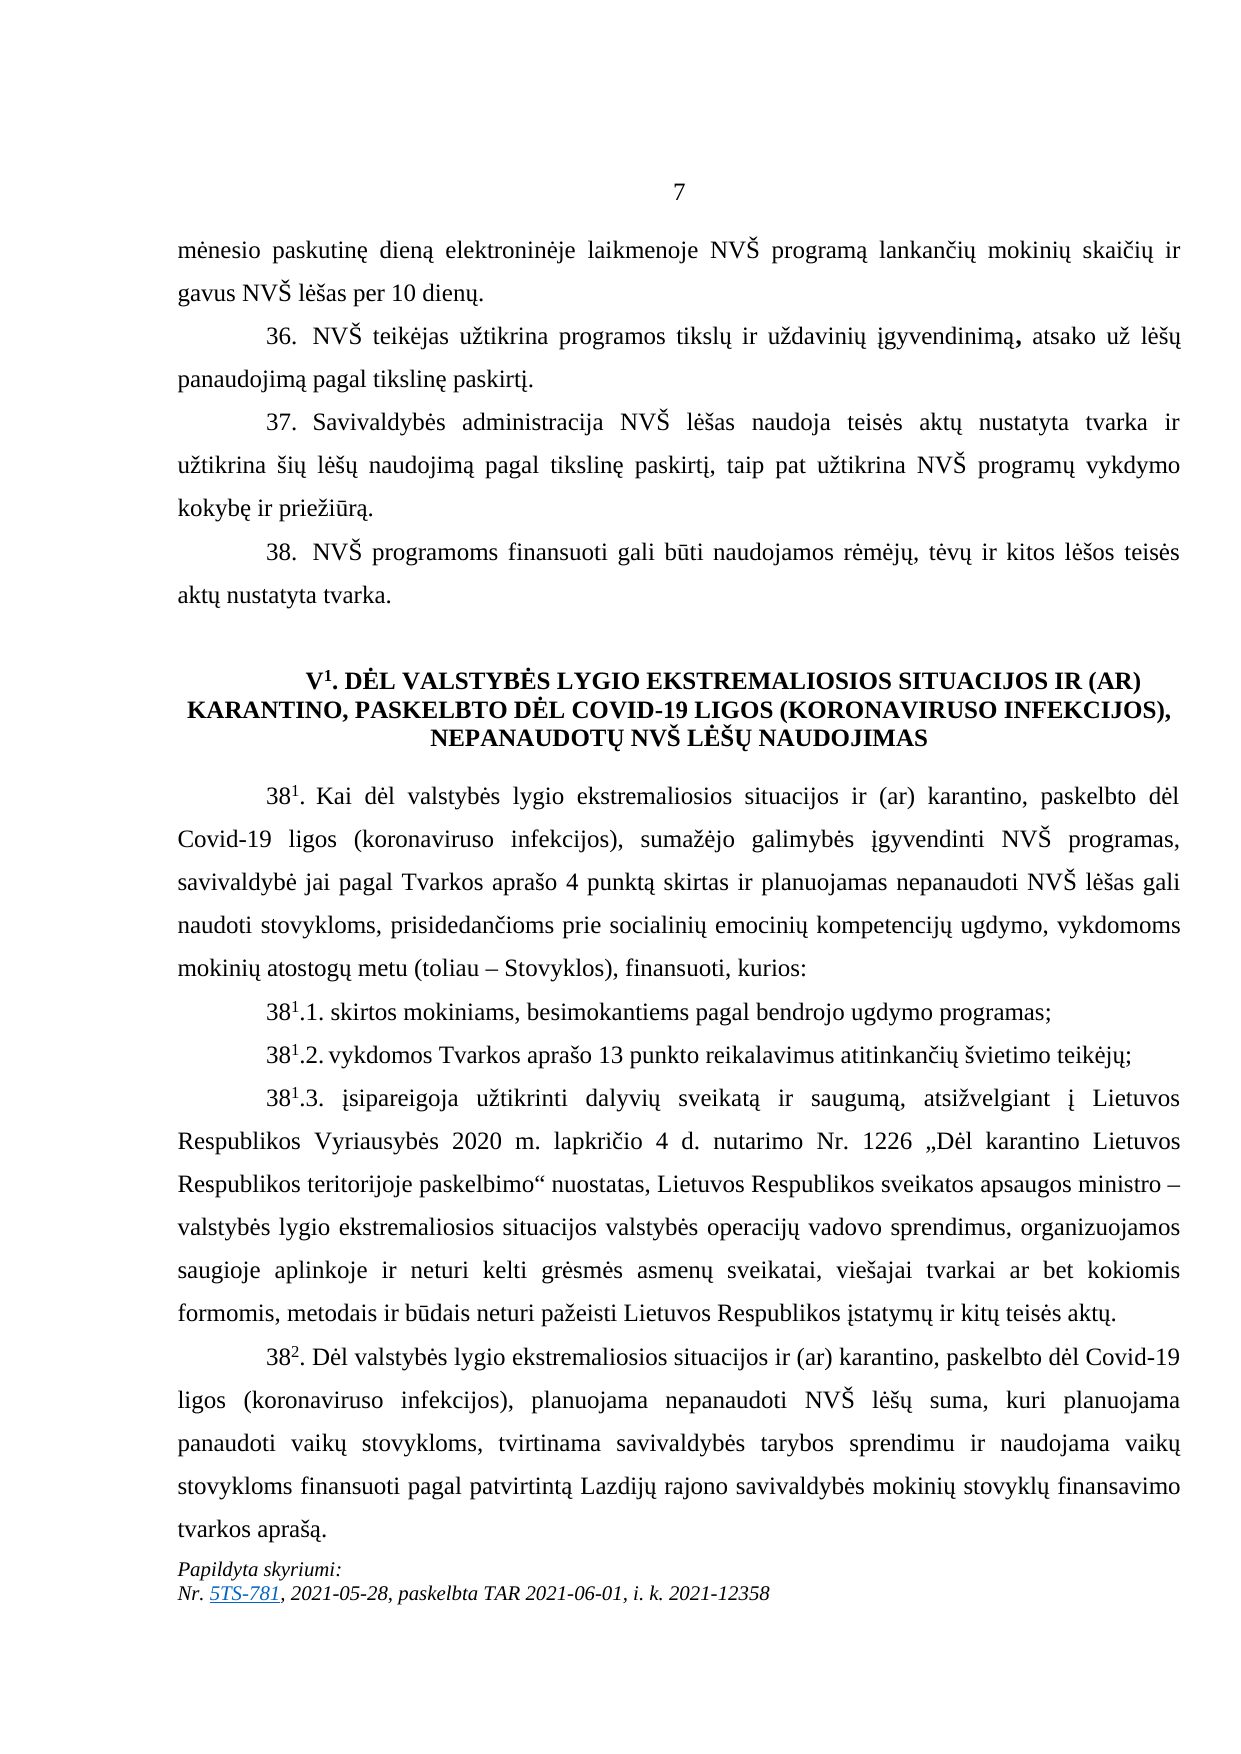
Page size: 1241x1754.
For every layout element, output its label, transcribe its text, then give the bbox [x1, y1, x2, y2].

text 381.3. įsipareigoja užtikrinti dalyvių sveikatą ir saugumą, atsižvelgiant į Lietuvos Respublikos Vyriausybės 2020 m. lapkričio 4 d. nutarimo Nr. 1226 „Dėl karantino Lietuvos Respublikos teritorijoje paskelbimo“ nuostatas, Lietuvos Respublikos sveikatos apsaugos ministro – valstybės lygio ekstremaliosios situacijos valstybės operacijų vadovo sprendimus, organizuojamos saugioje aplinkoje ir neturi kelti grėsmės asmenų sveikatai, viešajai tvarkai ar bet kokiomis formomis, metodais ir būdais neturi pažeisti Lietuvos Respublikos įstatymų ir kitų teisės aktų. [177, 1083, 1181, 1327]
text 38. NVŠ programoms finansuoti gali būti naudojamos rėmėjų, tėvų ir kitos lėšos teisės aktų nustatyta tvarka. [177, 537, 1181, 608]
text 381.2. vykdomos Tvarkos aprašo 13 punkto reikalavimus atitinkančių švietimo teikėjų; [177, 1040, 1181, 1068]
text mėnesio paskutinę dieną elektroninėje laikmenoje NVŠ programą lankančių mokinių skaičių ir gavus NVŠ lėšas per 10 dienų. [177, 235, 1181, 307]
text Papildyta skyriumi: [177, 1557, 1181, 1581]
text 381.1. skirtos mokiniams, besimokantiems pagal bendrojo ugdymo programas; [177, 997, 1181, 1025]
text V1. DĖL VALSTYBĖS LYGIO EKSTREMALIOSIOS SITUACIJOS IR (AR) KARANTINO, PASKELBTO DĖL COVID-19 LIGOS (KORONAVIRUSO INFEKCIJOS), NEPANAUDOTŲ NVŠ LĖŠŲ NAUDOJIMAS [177, 666, 1181, 752]
text 37. Savivaldybės administracija NVŠ lėšas naudoja teisės aktų nustatyta tvarka ir užtikrina šių lėšų naudojimą pagal tikslinę paskirtį, taip pat užtikrina NVŠ programų vykdymo kokybę ir priežiūrą. [177, 407, 1181, 522]
text 381. Kai dėl valstybės lygio ekstremaliosios situacijos ir (ar) karantino, paskelbto dėl Covid-19 ligos (koronaviruso infekcijos), sumažėjo galimybės įgyvendinti NVŠ programas, savivaldybė jai pagal Tvarkos aprašo 4 punktą skirtas ir planuojamas nepanaudoti NVŠ lėšas gali naudoti stovykloms, prisidedančioms prie socialinių emocinių kompetencijų ugdymo, vykdomoms mokinių atostogų metu (toliau – Stovyklos), finansuoti, kurios: [177, 781, 1181, 982]
text 382. Dėl valstybės lygio ekstremaliosios situacijos ir (ar) karantino, paskelbto dėl Covid-19 ligos (koronaviruso infekcijos), planuojama nepanaudoti NVŠ lėšų suma, kuri planuojama panaudoti vaikų stovykloms, tvirtinama savivaldybės tarybos sprendimu ir naudojama vaikų stovykloms finansuoti pagal patvirtintą Lazdijų rajono savivaldybės mokinių stovyklų finansavimo tvarkos aprašą. [177, 1342, 1181, 1543]
text 36. NVŠ teikėjas užtikrina programos tikslų ir uždavinių įgyvendinimą, atsako už lėšų panaudojimą pagal tikslinę paskirtį. [177, 321, 1181, 393]
text Nr. 5TS-781, 2021-05-28, paskelbta TAR 2021-06-01, i. k. 2021-12358 [177, 1581, 1181, 1605]
